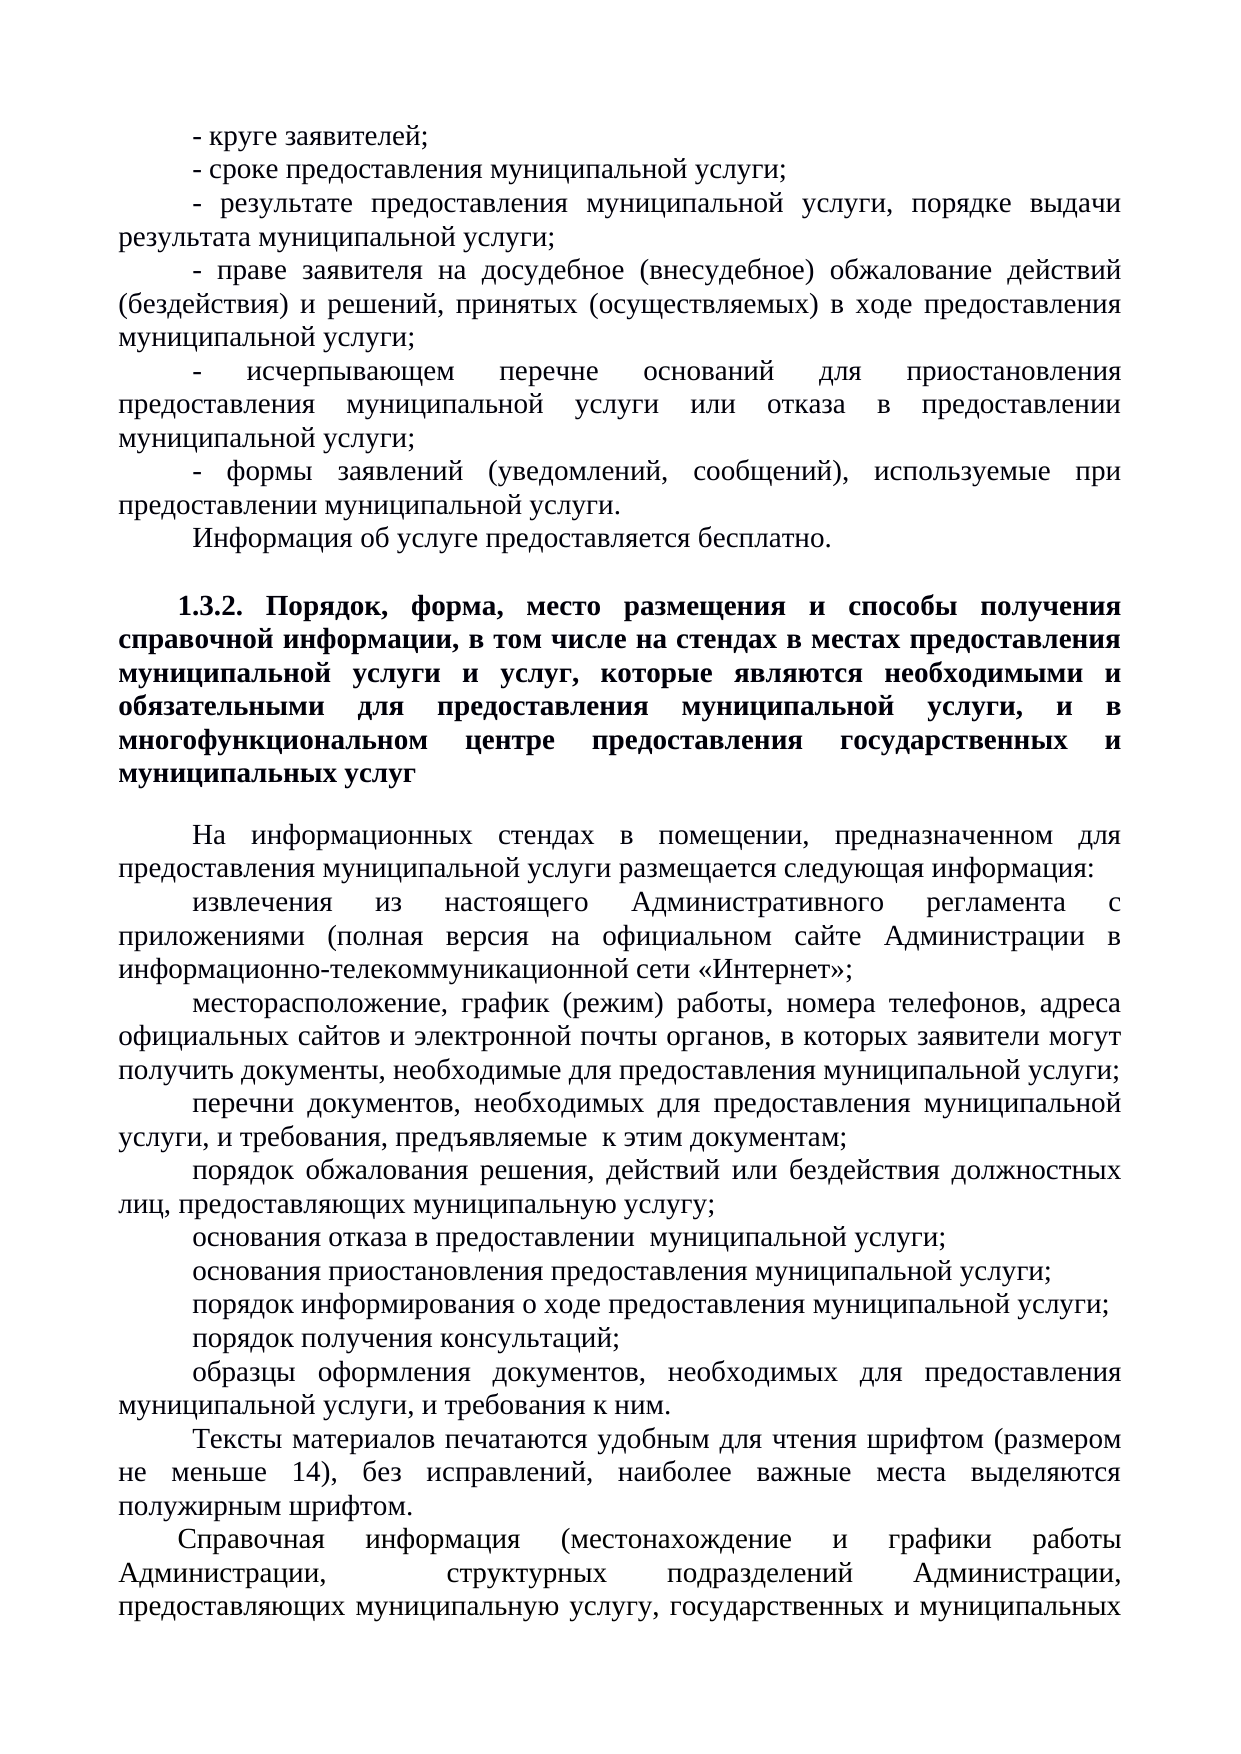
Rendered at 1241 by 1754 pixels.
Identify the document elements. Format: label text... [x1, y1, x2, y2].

text порядок получения консультаций; [118, 1320, 1122, 1354]
text образцы оформления документов, необходимых для предоставления муниципальной услуги, и требования к ним. [118, 1354, 1122, 1421]
text - сроке предоставления муниципальной услуги; [118, 152, 1122, 185]
text порядок обжалования решения, действий или бездействия должностных лиц, предоставляющих муниципальную услугу; [118, 1152, 1122, 1219]
text - формы заявлений (уведомлений, сообщений), используемые при предоставлении муниципальной услуги. [118, 453, 1122, 521]
text 1.3.2. Порядок, форма, место размещения и способы получения справочной информации, в том числе на стендах в местах предоставления муниципальной услуги и услуг, которые являются необходимыми и обязательными для предоставления муниципальной услуги, и в многофункциональном центре предоставления государственных и муниципальных услуг [118, 588, 1122, 789]
text - результате предоставления муниципальной услуги, порядке выдачи результата муниципальной услуги; [118, 185, 1122, 252]
text Тексты материалов печатаются удобным для чтения шрифтом (размером не меньше 14), без исправлений, наиболее важные места выделяются полужирным шрифтом. [118, 1421, 1122, 1521]
text - исчерпывающем перечне оснований для приостановления предоставления муниципальной услуги или отказа в предоставлении муниципальной услуги; [118, 353, 1122, 453]
text На информационных стендах в помещении, предназначенном для предоставления муниципальной услуги размещается следующая информация: [118, 817, 1122, 884]
text порядок информирования о ходе предоставления муниципальной услуги; [118, 1287, 1122, 1320]
text Информация об услуге предоставляется бесплатно. [118, 521, 1122, 554]
text - праве заявителя на досудебное (внесудебное) обжалование действий (бездействия) и решений, принятых (осуществляемых) в ходе предоставления муниципальной услуги; [118, 252, 1122, 353]
text - круге заявителей; [118, 118, 1122, 152]
text месторасположение, график (режим) работы, номера телефонов, адреса официальных сайтов и электронной почты органов, в которых заявители могут получить документы, необходимые для предоставления муниципальной услуги; [118, 985, 1122, 1085]
text Справочная информация (местонахождение и графики работы Администрации, структурных подразделений Администрации, предоставляющих муниципальную услугу, государственных и муниципальных [118, 1521, 1122, 1622]
text перечни документов, необходимых для предоставления муниципальной услуги, и требования, предъявляемые к этим документам; [118, 1085, 1122, 1152]
text извлечения из настоящего Административного регламента с приложениями (полная версия на официальном сайте Администрации в информационно-телекоммуникационной сети «Интернет»; [118, 884, 1122, 985]
text основания приостановления предоставления муниципальной услуги; [118, 1253, 1122, 1287]
text основания отказа в предоставлении муниципальной услуги; [118, 1219, 1122, 1253]
